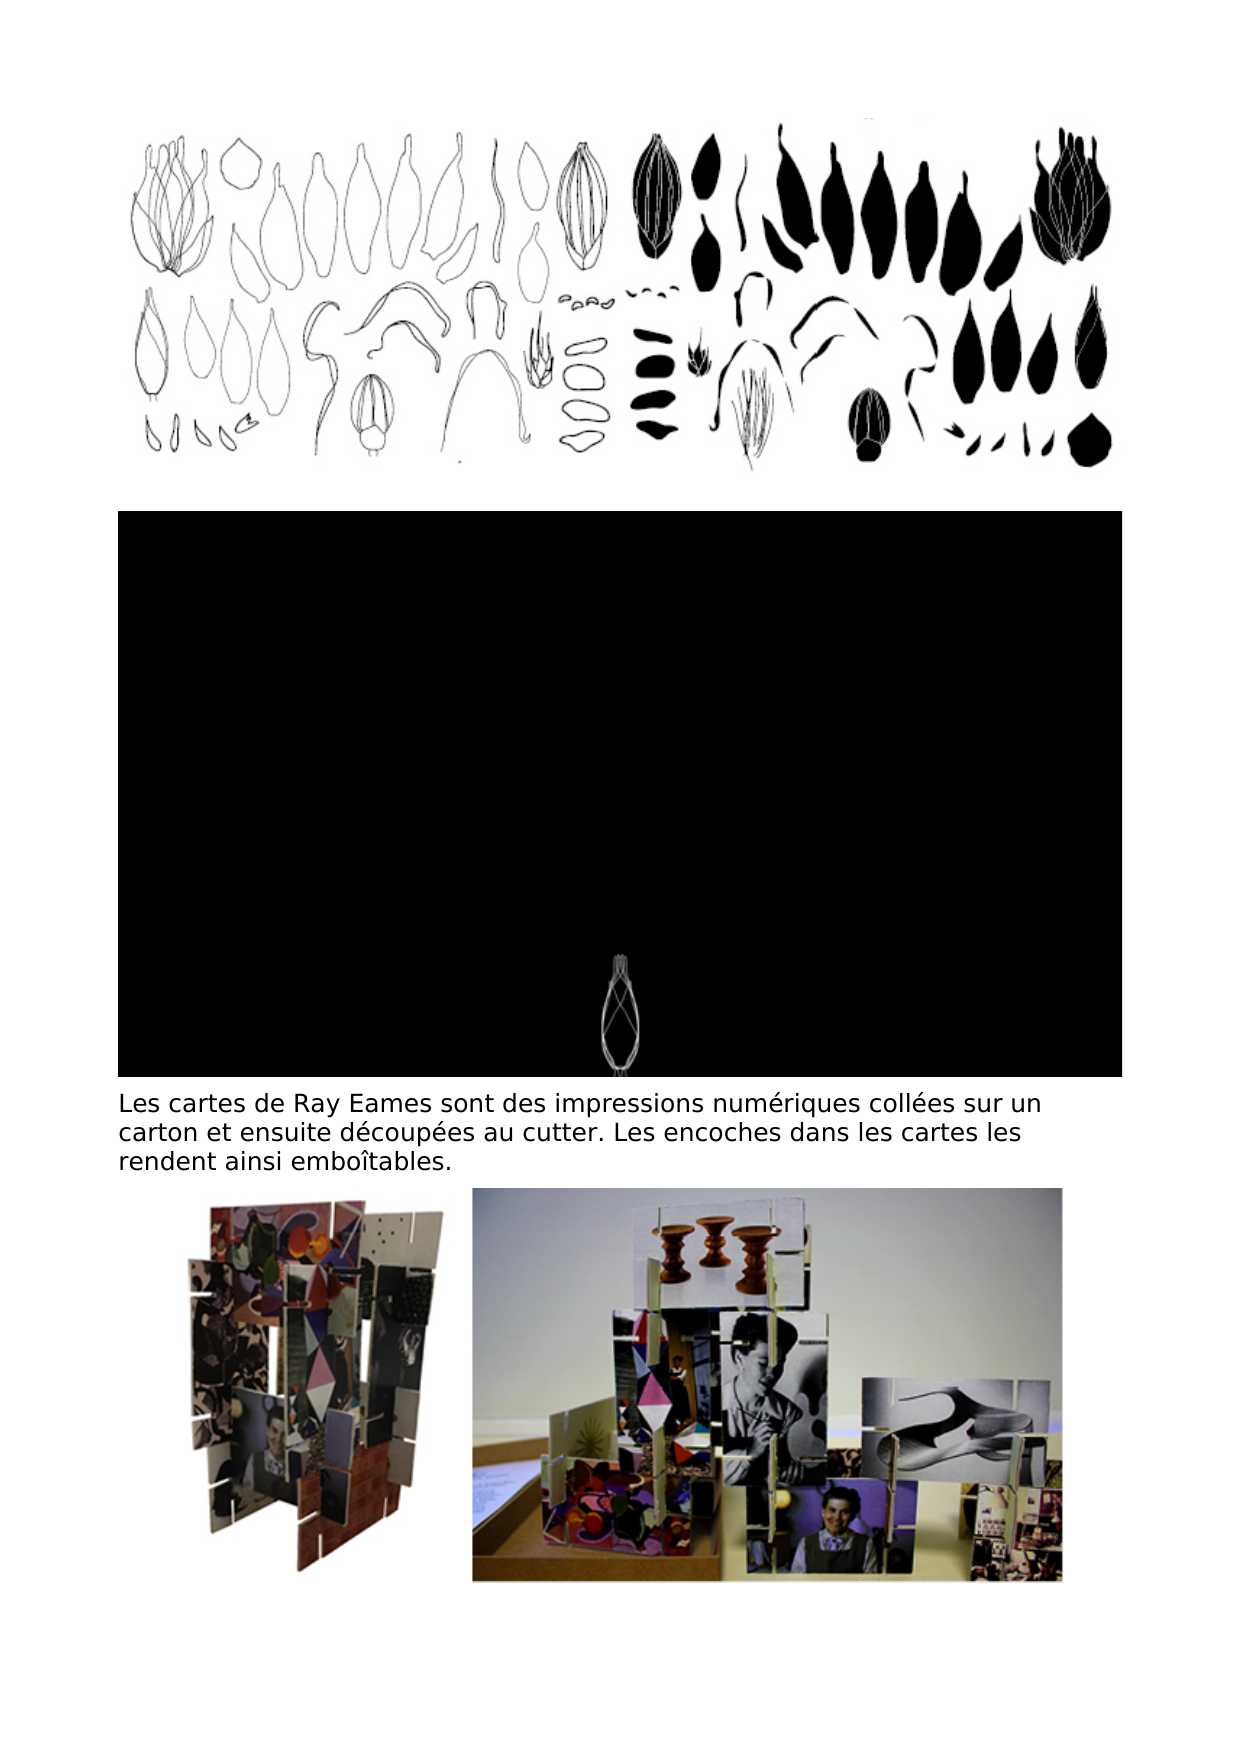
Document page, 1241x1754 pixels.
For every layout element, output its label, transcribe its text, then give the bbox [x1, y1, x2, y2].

picture [118, 118, 1123, 483]
picture [118, 511, 1123, 1077]
picture [177, 1188, 1064, 1583]
text Les cartes de Ray Eames sont des impressions numériques collées sur un carton et ensuite découpées au cutter. Les encoches dans les cartes les rendent ainsi emboîtables. [118, 1089, 1122, 1176]
